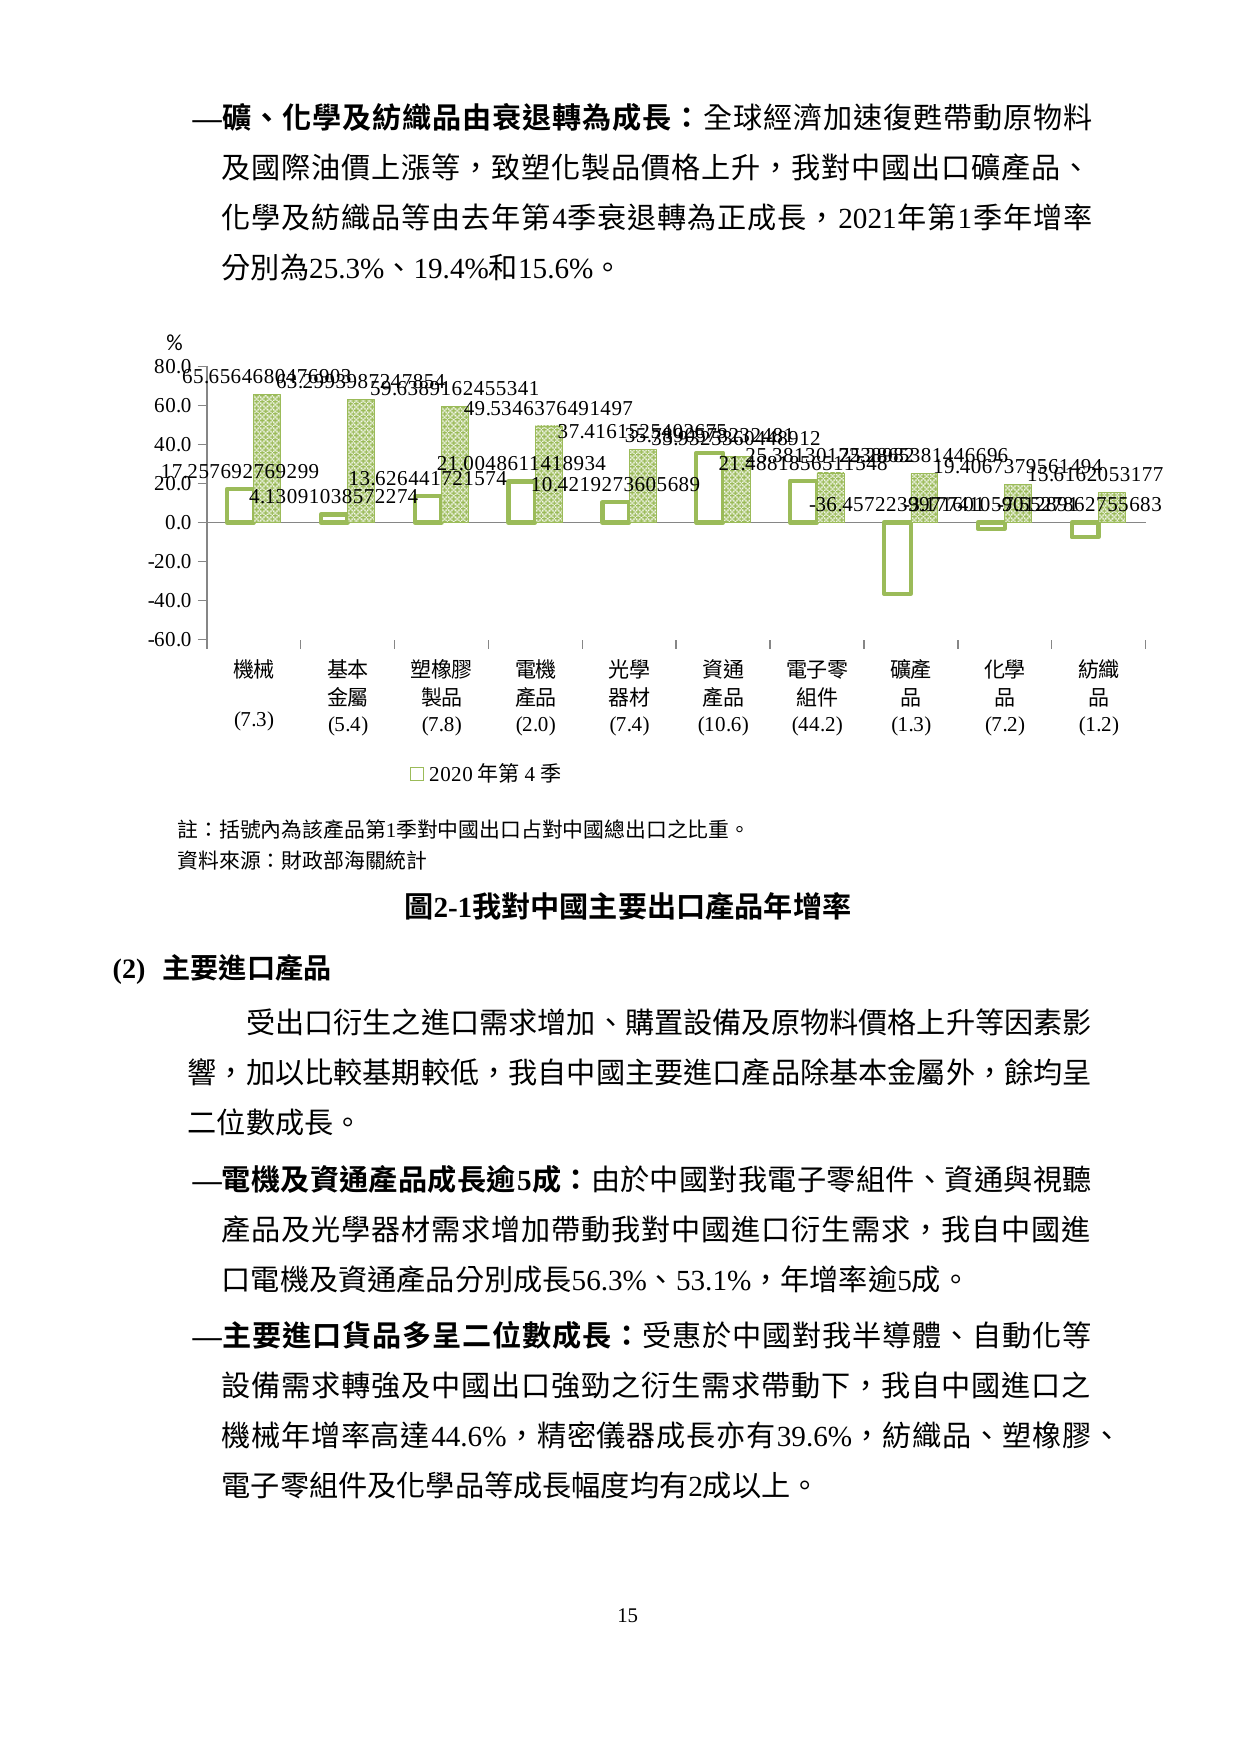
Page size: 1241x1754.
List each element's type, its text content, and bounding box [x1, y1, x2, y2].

text 圖2-1我對中國主要出口產品年增率 [163, 879, 1092, 927]
text —電機及資通產品成長逾5成：由於中國對我電子零組件、資通與視聽產品及光學器材需求增加帶動我對中國進口衍生需求，我自中國進口電機及資通產品分別成長56.3%、53.1%，年增率逾5成。 [192, 1150, 1092, 1300]
text —主要進口貨品多呈二位數成長：受惠於中國對我半導體、自動化等設備需求轉強及中國出口強勁之衍生需求帶動下，我自中國進口之機械年增率高達44.6%，精密儀器成長亦有39.6%，紡織品、塑橡膠、電子零組件及化學品等成長幅度均有2成以上。 [192, 1306, 1092, 1506]
text 受出口衍生之進口需求增加、購置設備及原物料價格上升等因素影響，加以比較基期較低，我自中國主要進口產品除基本金屬外，餘均呈二位數成長。 [187, 994, 1092, 1144]
text 註：括號內為該產品第1季對中國出口占對中國總出口之比重。 [177, 796, 1092, 848]
list 主要進口產品 [125, 940, 1092, 988]
text 註：括號內為該產品第1季對中國出口占對中國總出口之比重。 [177, 295, 1092, 353]
text 資料來源：財政部海關統計 [177, 848, 1092, 873]
text —礦、化學及紡織品由衰退轉為成長：全球經濟加速復甦帶動原物料及國際油價上漲等，致塑化製品價格上升，我對中國出口礦產品、化學及紡織品等由去年第4季衰退轉為正成長，2021年第1季年增率分別為25.3%、19.4%和15.6%。 [192, 89, 1092, 289]
